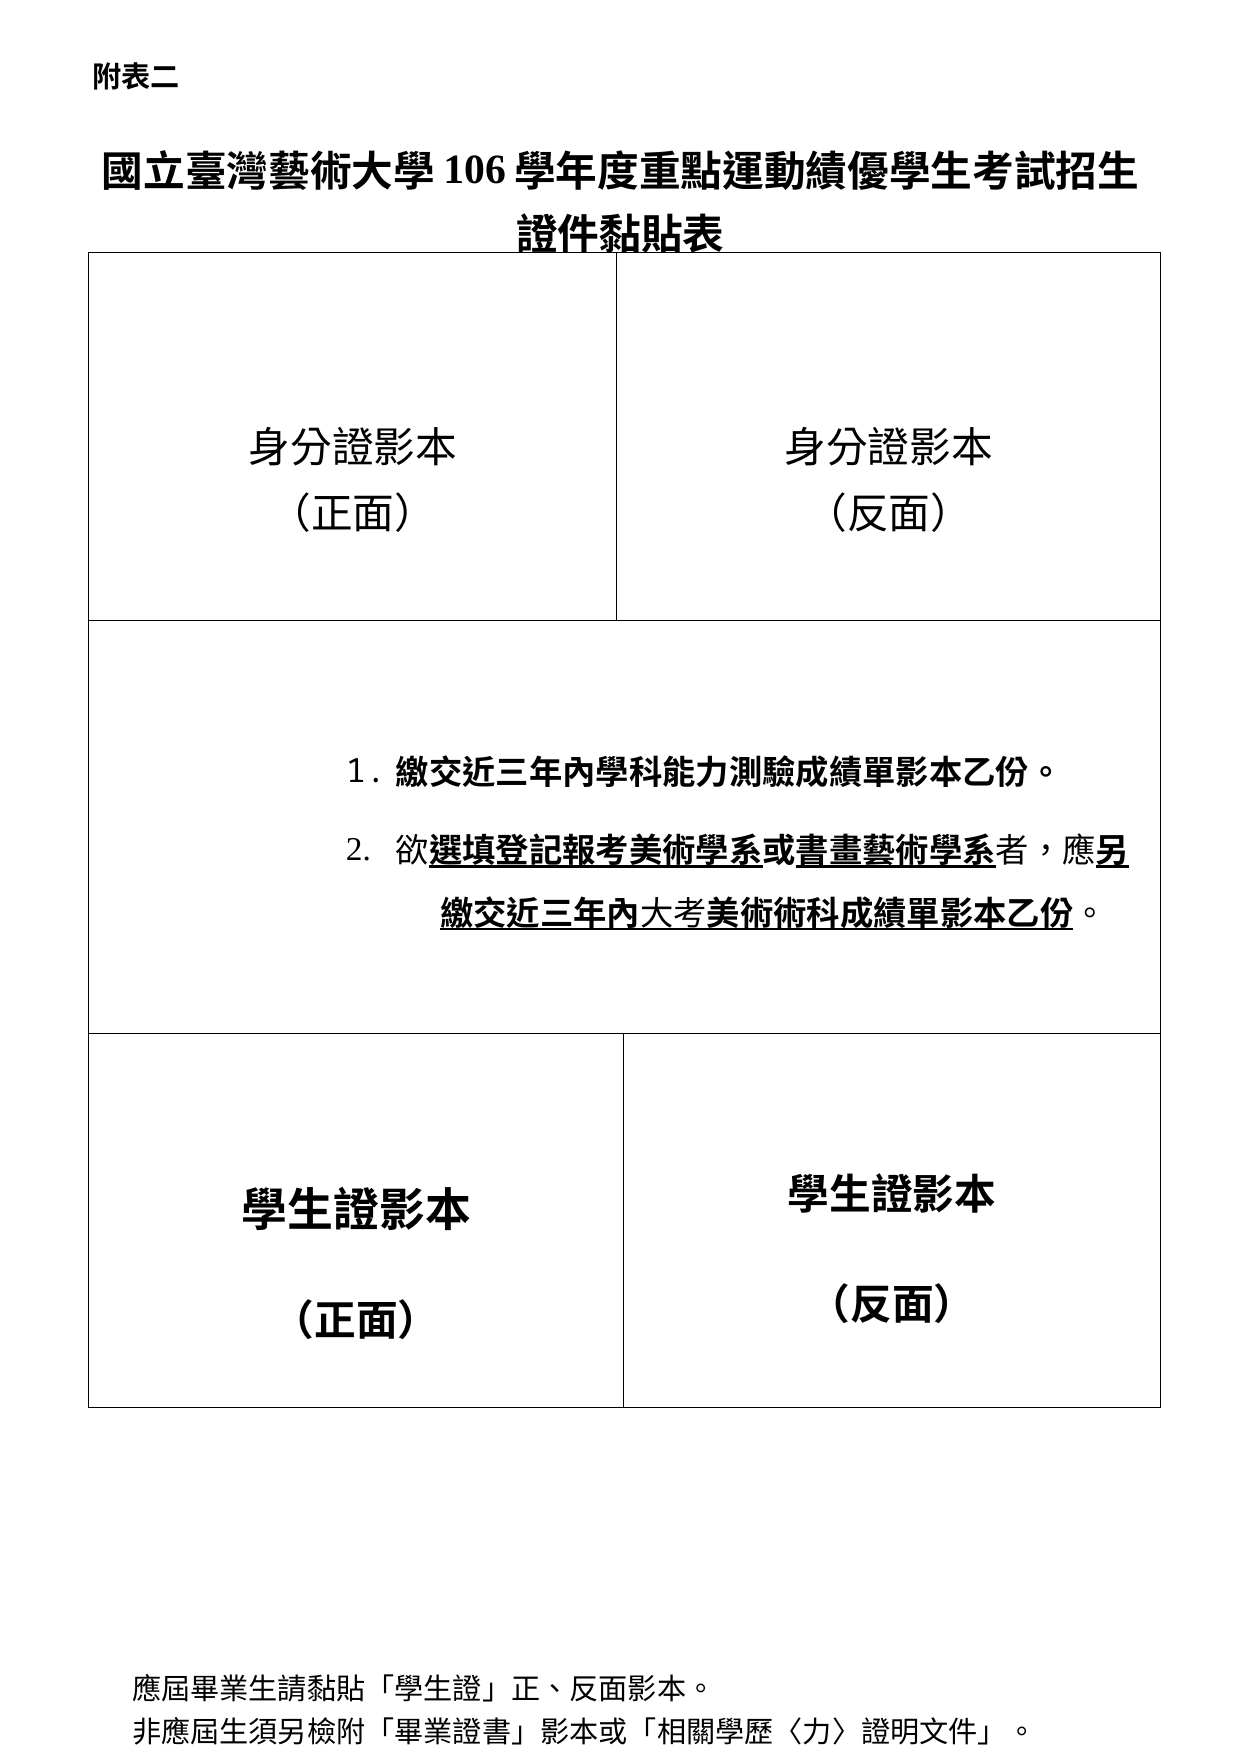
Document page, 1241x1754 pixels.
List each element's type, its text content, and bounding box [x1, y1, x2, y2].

table_cell 繳交近三年內學科能力測驗成績單影本乙份。 欲選填登記報考美術學系或書畫藝術學系者，應另繳交近三年內大考美術術科成績單影本乙份。 [89, 621, 1160, 1033]
text 國立臺灣藝術大學106學年度重點運動績優學生考試招生 [89, 127, 1152, 189]
table_cell 學生證影本 （反面） [624, 1034, 1160, 1407]
table_header 身分證影本 （反面） [617, 253, 1160, 619]
table_header 身分證影本 （正面） [89, 253, 616, 619]
text 證件黏貼表 [89, 189, 1152, 252]
table_cell 學生證影本 （正面） [89, 1034, 623, 1407]
